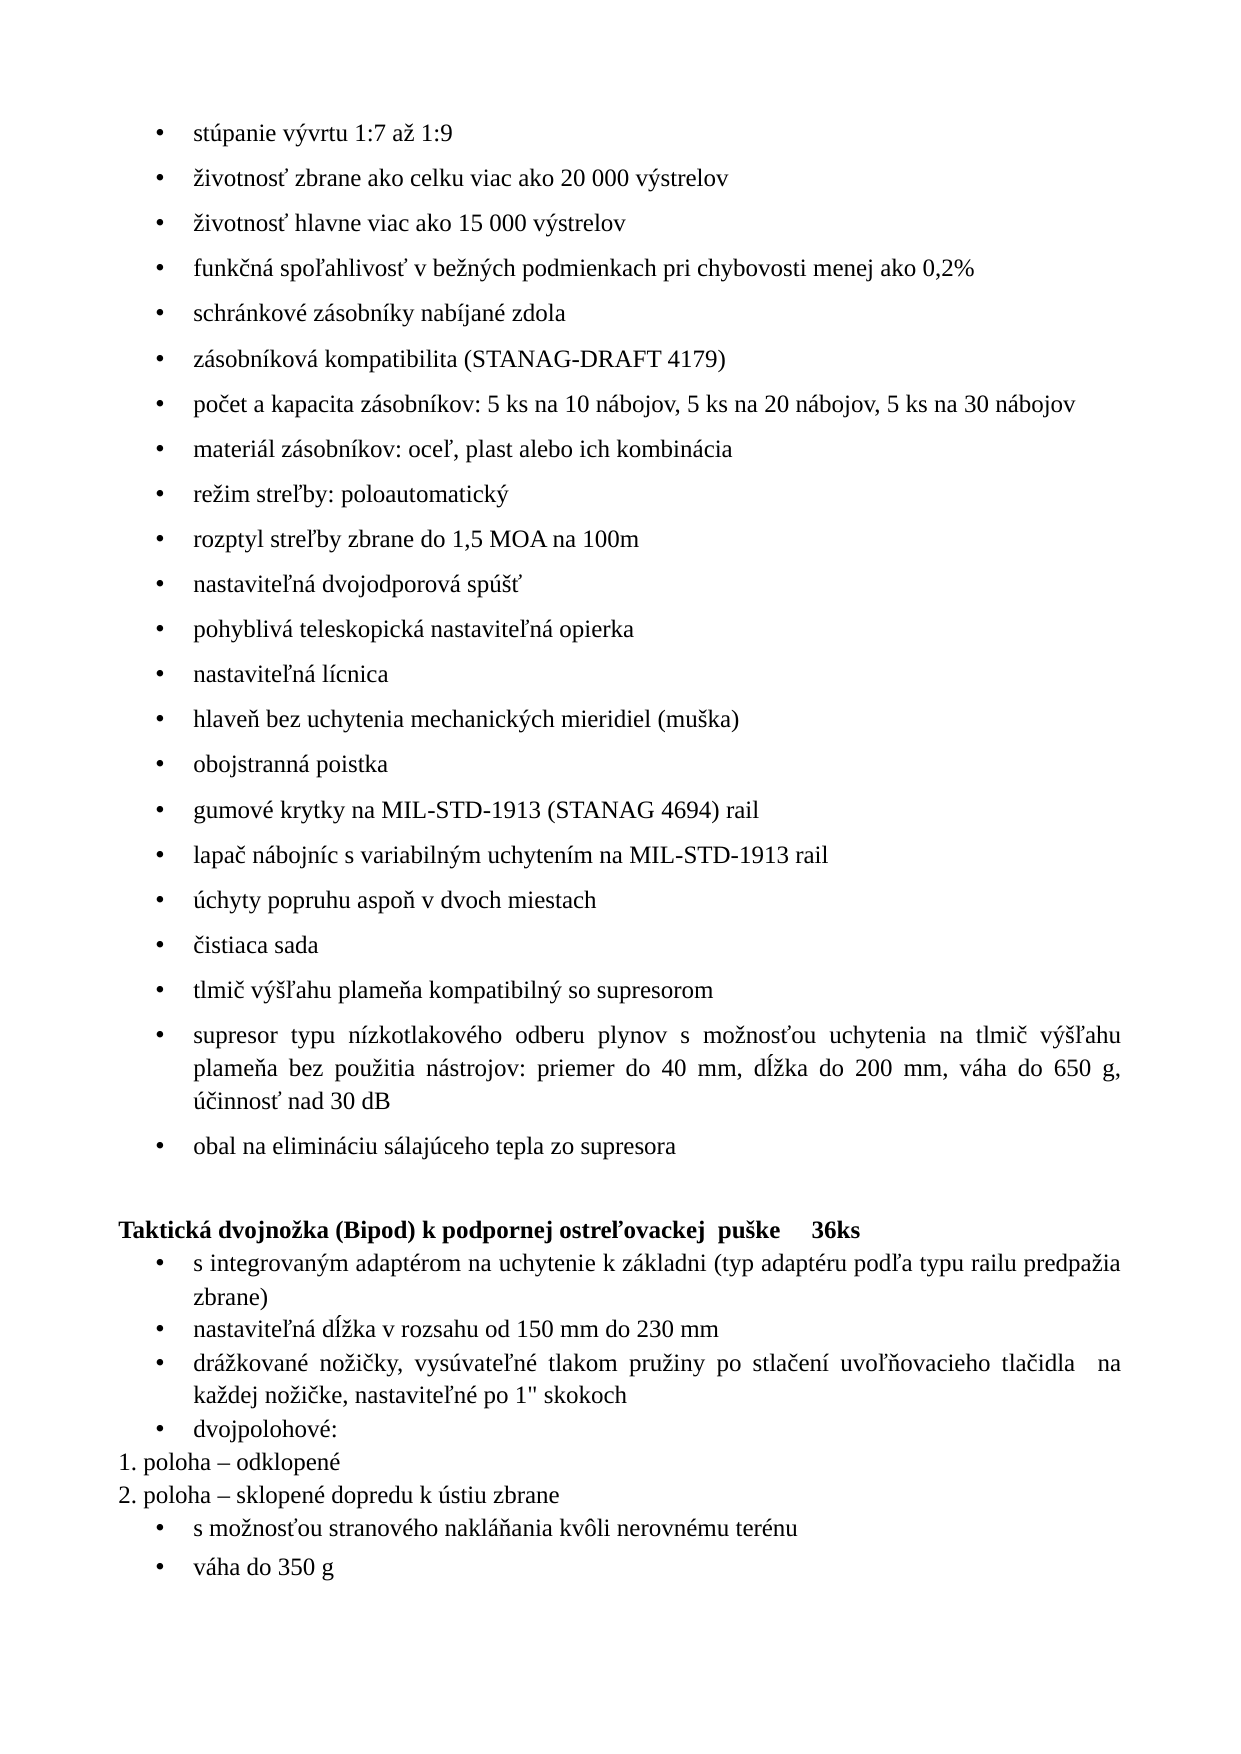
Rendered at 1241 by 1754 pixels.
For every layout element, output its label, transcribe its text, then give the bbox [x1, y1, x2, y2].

list gumové krytky na MIL-STD-1913 (STANAG 4694) rail [156, 795, 1122, 823]
text Taktická dvojnožka (Bipod) k podpornej ostreľovackej puške 36ks [118, 1216, 1122, 1244]
list s možnosťou stranového nakláňania kvôli nerovnému terénu [156, 1513, 1122, 1541]
text 1. poloha – odklopené [118, 1447, 1122, 1475]
list čistiaca sada [156, 930, 1122, 959]
list počet a kapacita zásobníkov: 5 ks na 10 nábojov, 5 ks na 20 nábojov, 5 ks na 30 nábojov [156, 389, 1122, 417]
list zásobníková kompatibilita (STANAG-DRAFT 4179) [156, 344, 1122, 372]
list stúpanie vývrtu 1:7 až 1:9 [156, 118, 1122, 147]
list tlmič výšľahu plameňa kompatibilný so supresorom [156, 975, 1122, 1004]
list schránkové zásobníky nabíjané zdola [156, 298, 1122, 327]
list rozptyl streľby zbrane do 1,5 MOA na 100m [156, 524, 1122, 553]
list pohyblivá teleskopická nastaviteľná opierka [156, 614, 1122, 643]
list obojstranná poistka [156, 749, 1122, 778]
list obal na elimináciu sálajúceho tepla zo supresora [156, 1131, 1122, 1160]
list hlaveň bez uchytenia mechanických mieridiel (muška) [156, 704, 1122, 733]
list životnosť hlavne viac ako 15 000 výstrelov [156, 208, 1122, 237]
list lapač nábojníc s variabilným uchytením na MIL-STD-1913 rail [156, 840, 1122, 868]
list nastaviteľná lícnica [156, 659, 1122, 688]
list funkčná spoľahlivosť v bežných podmienkach pri chybovosti menej ako 0,2% [156, 253, 1122, 282]
list váha do 350 g [156, 1552, 1122, 1581]
list nastaviteľná dĺžka v rozsahu od 150 mm do 230 mm [156, 1314, 1122, 1343]
list supresor typu nízkotlakového odberu plynov s možnosťou uchytenia na tlmič výšľahu plameňa bez použitia nástrojov: priemer do 40 mm, dĺžka do 200 mm, váha do 650 g, účinnosť nad 30 dB [156, 1020, 1122, 1115]
text 2. poloha – sklopené dopredu k ústiu zbrane [118, 1480, 1122, 1508]
list s integrovaným adaptérom na uchytenie k základni (typ adaptéru podľa typu railu predpažia zbrane) [156, 1248, 1122, 1310]
list drážkované nožičky, vysúvateľné tlakom pružiny po stlačení uvoľňovacieho tlačidla na každej nožičke, nastaviteľné po 1" skokoch [156, 1348, 1122, 1409]
list materiál zásobníkov: oceľ, plast alebo ich kombinácia [156, 434, 1122, 463]
list nastaviteľná dvojodporová spúšť [156, 569, 1122, 598]
list dvojpolohové: [156, 1414, 1122, 1442]
list režim streľby: poloautomatický [156, 479, 1122, 508]
list životnosť zbrane ako celku viac ako 20 000 výstrelov [156, 163, 1122, 192]
list úchyty popruhu aspoň v dvoch miestach [156, 885, 1122, 914]
